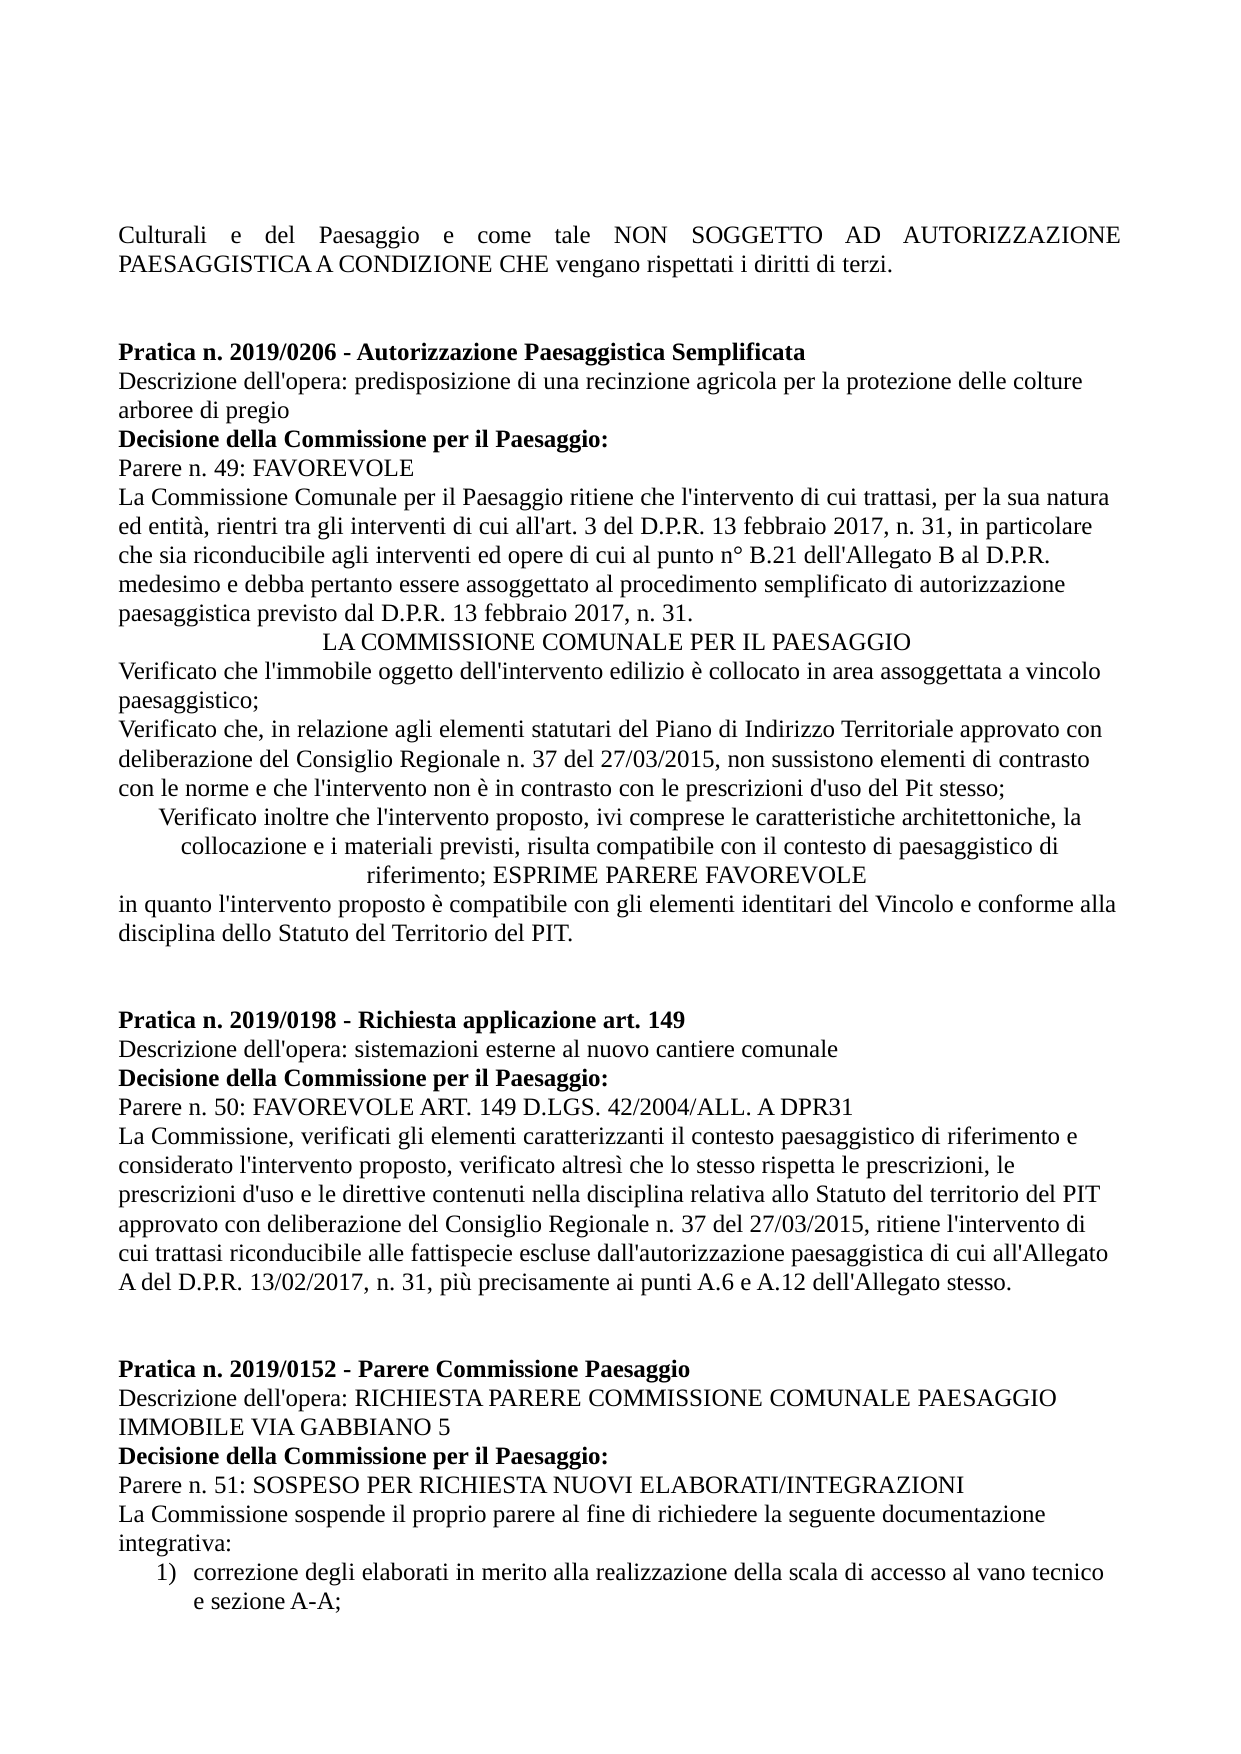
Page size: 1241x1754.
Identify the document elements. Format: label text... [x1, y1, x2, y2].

text Decisione della Commissione per il Paesaggio: [118, 424, 1122, 453]
text in quanto l'intervento proposto è compatibile con gli elementi identitari del Vincolo e conforme alla disciplina dello Statuto del Territorio del PIT. [118, 889, 1122, 947]
text Pratica n. 2019/0206 - Autorizzazione Paesaggistica Semplificata [118, 337, 1122, 366]
list correzione degli elaborati in merito alla realizzazione della scala di accesso al vano tecnico e sezione A-A; [156, 1557, 1122, 1615]
text Decisione della Commissione per il Paesaggio: [118, 1063, 1122, 1092]
text Descrizione dell'opera: RICHIESTA PARERE COMMISSIONE COMUNALE PAESAGGIO IMMOBILE VIA GABBIANO 5 [118, 1383, 1122, 1441]
text La Commissione sospende il proprio parere al fine di richiedere la seguente documentazione integrativa: [118, 1499, 1122, 1557]
text La Commissione, verificati gli elementi caratterizzanti il contesto paesaggistico di riferimento e considerato l'intervento proposto, verificato altresì che lo stesso rispetta le prescrizioni, le prescrizioni d'uso e le direttive contenuti nella disciplina relativa allo Statuto del territorio del PIT approvato con deliberazione del Consiglio Regionale n. 37 del 27/03/2015, ritiene l'intervento di cui trattasi riconducibile alle fattispecie escluse dall'autorizzazione paesaggistica di cui all'Allegato A del D.P.R. 13/02/2017, n. 31, più precisamente ai punti A.6 e A.12 dell'Allegato stesso. [118, 1121, 1122, 1296]
text La Commissione Comunale per il Paesaggio ritiene che l'intervento di cui trattasi, per la sua natura ed entità, rientri tra gli interventi di cui all'art. 3 del D.P.R. 13 febbraio 2017, n. 31, in particolare che sia riconducibile agli interventi ed opere di cui al punto n° B.21 dell'Allegato B al D.P.R. medesimo e debba pertanto essere assoggettato al procedimento semplificato di autorizzazione paesaggistica previsto dal D.P.R. 13 febbraio 2017, n. 31. [118, 482, 1122, 627]
text Parere n. 50: FAVOREVOLE ART. 149 D.LGS. 42/2004/ALL. A DPR31 [118, 1092, 1122, 1121]
text LA COMMISSIONE COMUNALE PER IL PAESAGGIO [118, 627, 1122, 656]
text Parere n. 51: SOSPESO PER RICHIESTA NUOVI ELABORATI/INTEGRAZIONI [118, 1470, 1122, 1499]
text Decisione della Commissione per il Paesaggio: [118, 1441, 1122, 1470]
text Verificato inoltre che l'intervento proposto, ivi comprese le caratteristiche architettoniche, la collocazione e i materiali previsti, risulta compatibile con il contesto di paesaggistico di riferimento; ESPRIME PARERE FAVOREVOLE [118, 802, 1122, 889]
text Pratica n. 2019/0152 - Parere Commissione Paesaggio [118, 1354, 1122, 1383]
text Verificato che l'immobile oggetto dell'intervento edilizio è collocato in area assoggettata a vincolo paesaggistico; [118, 656, 1122, 714]
text Culturali e del Paesaggio e come tale NON SOGGETTO AD AUTORIZZAZIONE PAESAGGISTICA A CONDIZIONE CHE vengano rispettati i diritti di terzi. [118, 220, 1122, 278]
text Descrizione dell'opera: sistemazioni esterne al nuovo cantiere comunale [118, 1034, 1122, 1063]
text Pratica n. 2019/0198 - Richiesta applicazione art. 149 [118, 1005, 1122, 1034]
text Parere n. 49: FAVOREVOLE [118, 453, 1122, 482]
text Verificato che, in relazione agli elementi statutari del Piano di Indirizzo Territoriale approvato con deliberazione del Consiglio Regionale n. 37 del 27/03/2015, non sussistono elementi di contrasto con le norme e che l'intervento non è in contrasto con le prescrizioni d'uso del Pit stesso; [118, 714, 1122, 802]
text Descrizione dell'opera: predisposizione di una recinzione agricola per la protezione delle colture arboree di pregio [118, 366, 1122, 424]
